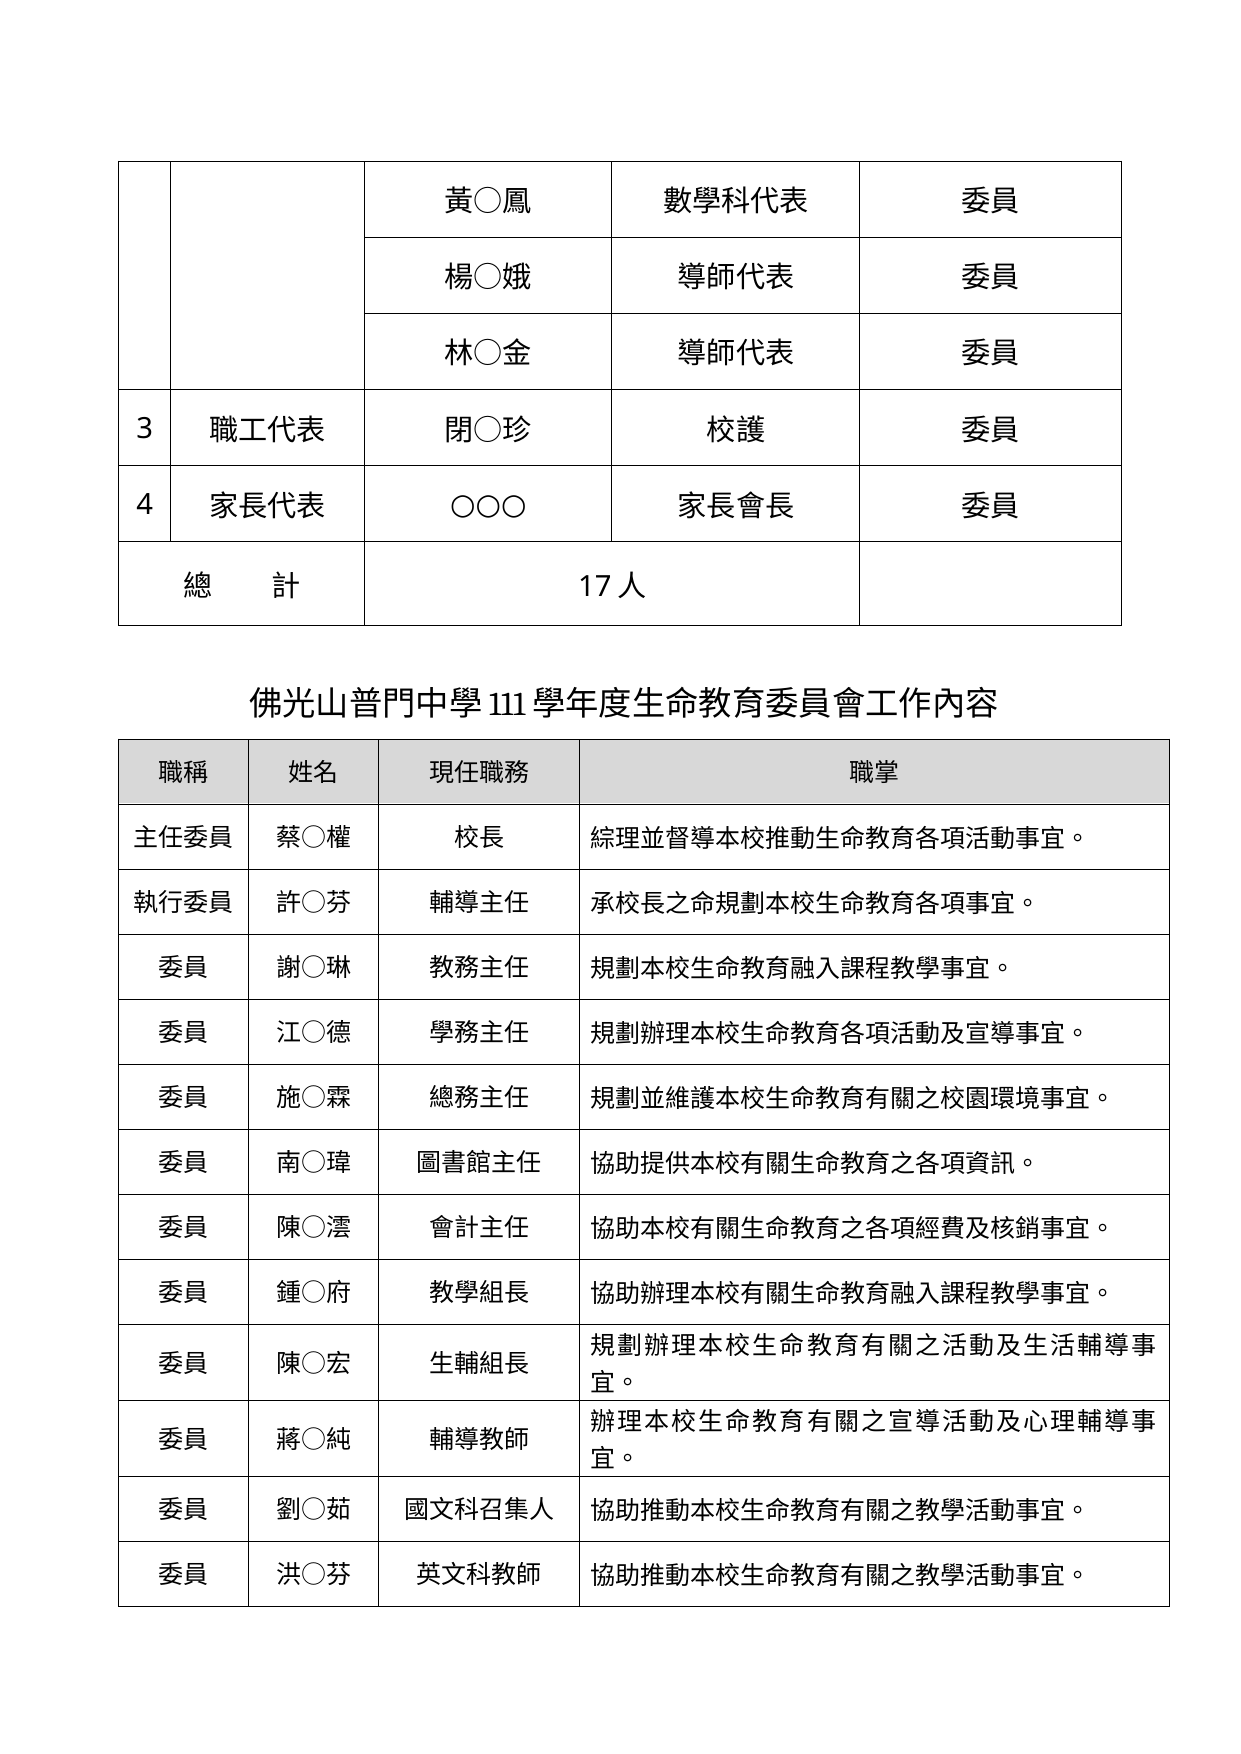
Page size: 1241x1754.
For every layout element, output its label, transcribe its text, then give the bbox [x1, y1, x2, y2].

table_cell 協助推動本校生命教育有關之教學活動事宜。 [580, 1477, 1169, 1541]
table_cell 校護 [612, 390, 859, 465]
table_cell 委員 [860, 238, 1121, 313]
table_cell 南○瑋 [249, 1130, 378, 1193]
table_cell 教務主任 [379, 935, 579, 998]
text 佛光山普門中學111學年度生命教育委員會工作內容 [118, 663, 1122, 738]
table_cell 國文科召集人 [379, 1477, 579, 1541]
table_cell 家長代表 [171, 466, 364, 541]
table_header 職掌 [580, 740, 1169, 803]
table_cell 生輔組長 [379, 1325, 579, 1399]
table_cell 協助辦理本校有關生命教育融入課程教學事宜。 [580, 1260, 1169, 1323]
table_cell 執行委員 [119, 870, 248, 933]
table_cell 規劃並維護本校生命教育有關之校園環境事宜。 [580, 1065, 1169, 1128]
table_cell 會計主任 [379, 1195, 579, 1258]
table_cell 導師代表 [612, 238, 859, 313]
table_cell 教學組長 [379, 1260, 579, 1323]
table_cell 數學科代表 [612, 162, 859, 237]
table_cell 4 [119, 466, 170, 541]
table_cell 主任委員 [119, 805, 248, 868]
table_cell 協助推動本校生命教育有關之教學活動事宜。 [580, 1542, 1169, 1606]
table_cell 輔導教師 [379, 1401, 579, 1476]
table_cell [171, 162, 364, 389]
table_cell 楊○娥 [365, 238, 611, 313]
table_cell 綜理並督導本校推動生命教育各項活動事宜。 [580, 805, 1169, 868]
table_cell 協助提供本校有關生命教育之各項資訊。 [580, 1130, 1169, 1193]
table_cell 閉○珍 [365, 390, 611, 465]
table_cell 委員 [860, 314, 1121, 389]
table_cell 委員 [119, 1130, 248, 1193]
table_cell 委員 [119, 1477, 248, 1541]
table_cell 陳○澐 [249, 1195, 378, 1258]
table_cell 陳○宏 [249, 1325, 378, 1399]
table_cell 承校長之命規劃本校生命教育各項事宜。 [580, 870, 1169, 933]
table_cell 辦理本校生命教育有關之宣導活動及心理輔導事宜。 [580, 1401, 1169, 1476]
table_cell [860, 542, 1121, 625]
table_cell 委員 [119, 1065, 248, 1128]
table_cell 委員 [119, 1195, 248, 1258]
table_cell 委員 [119, 935, 248, 998]
table_header 職稱 [119, 740, 248, 803]
table_cell 輔導主任 [379, 870, 579, 933]
table_cell ○○○ [365, 466, 611, 541]
table_cell 總務主任 [379, 1065, 579, 1128]
table_cell [119, 162, 170, 389]
table_cell 許○芬 [249, 870, 378, 933]
table_cell 施○霖 [249, 1065, 378, 1128]
table_cell 規劃辦理本校生命教育各項活動及宣導事宜。 [580, 1000, 1169, 1063]
table_cell 蔡○權 [249, 805, 378, 868]
table_cell 規劃辦理本校生命教育有關之活動及生活輔導事宜。 [580, 1325, 1169, 1399]
table_cell 委員 [860, 162, 1121, 237]
table_cell 17人 [365, 542, 859, 625]
table_header 姓名 [249, 740, 378, 803]
table_cell 委員 [860, 466, 1121, 541]
table_cell 家長會長 [612, 466, 859, 541]
table_cell 委員 [119, 1325, 248, 1399]
table_cell 職工代表 [171, 390, 364, 465]
table_cell 江○德 [249, 1000, 378, 1063]
table_cell 鍾○府 [249, 1260, 378, 1323]
table_cell 委員 [119, 1401, 248, 1476]
table_cell 規劃本校生命教育融入課程教學事宜。 [580, 935, 1169, 998]
table_cell 蔣○純 [249, 1401, 378, 1476]
table_cell 劉○茹 [249, 1477, 378, 1541]
table_cell 英文科教師 [379, 1542, 579, 1606]
table_header 現任職務 [379, 740, 579, 803]
table_cell 學務主任 [379, 1000, 579, 1063]
table_cell 謝○琳 [249, 935, 378, 998]
table_cell 委員 [119, 1260, 248, 1323]
table_cell 導師代表 [612, 314, 859, 389]
table_cell 黃○鳳 [365, 162, 611, 237]
table_cell 校長 [379, 805, 579, 868]
table_cell 委員 [119, 1000, 248, 1063]
table_cell 3 [119, 390, 170, 465]
table_cell 林○金 [365, 314, 611, 389]
table_cell 總 計 [119, 542, 364, 625]
table_cell 協助本校有關生命教育之各項經費及核銷事宜。 [580, 1195, 1169, 1258]
table_cell 圖書館主任 [379, 1130, 579, 1193]
table_cell 洪○芬 [249, 1542, 378, 1606]
table_cell 委員 [119, 1542, 248, 1606]
table_cell 委員 [860, 390, 1121, 465]
